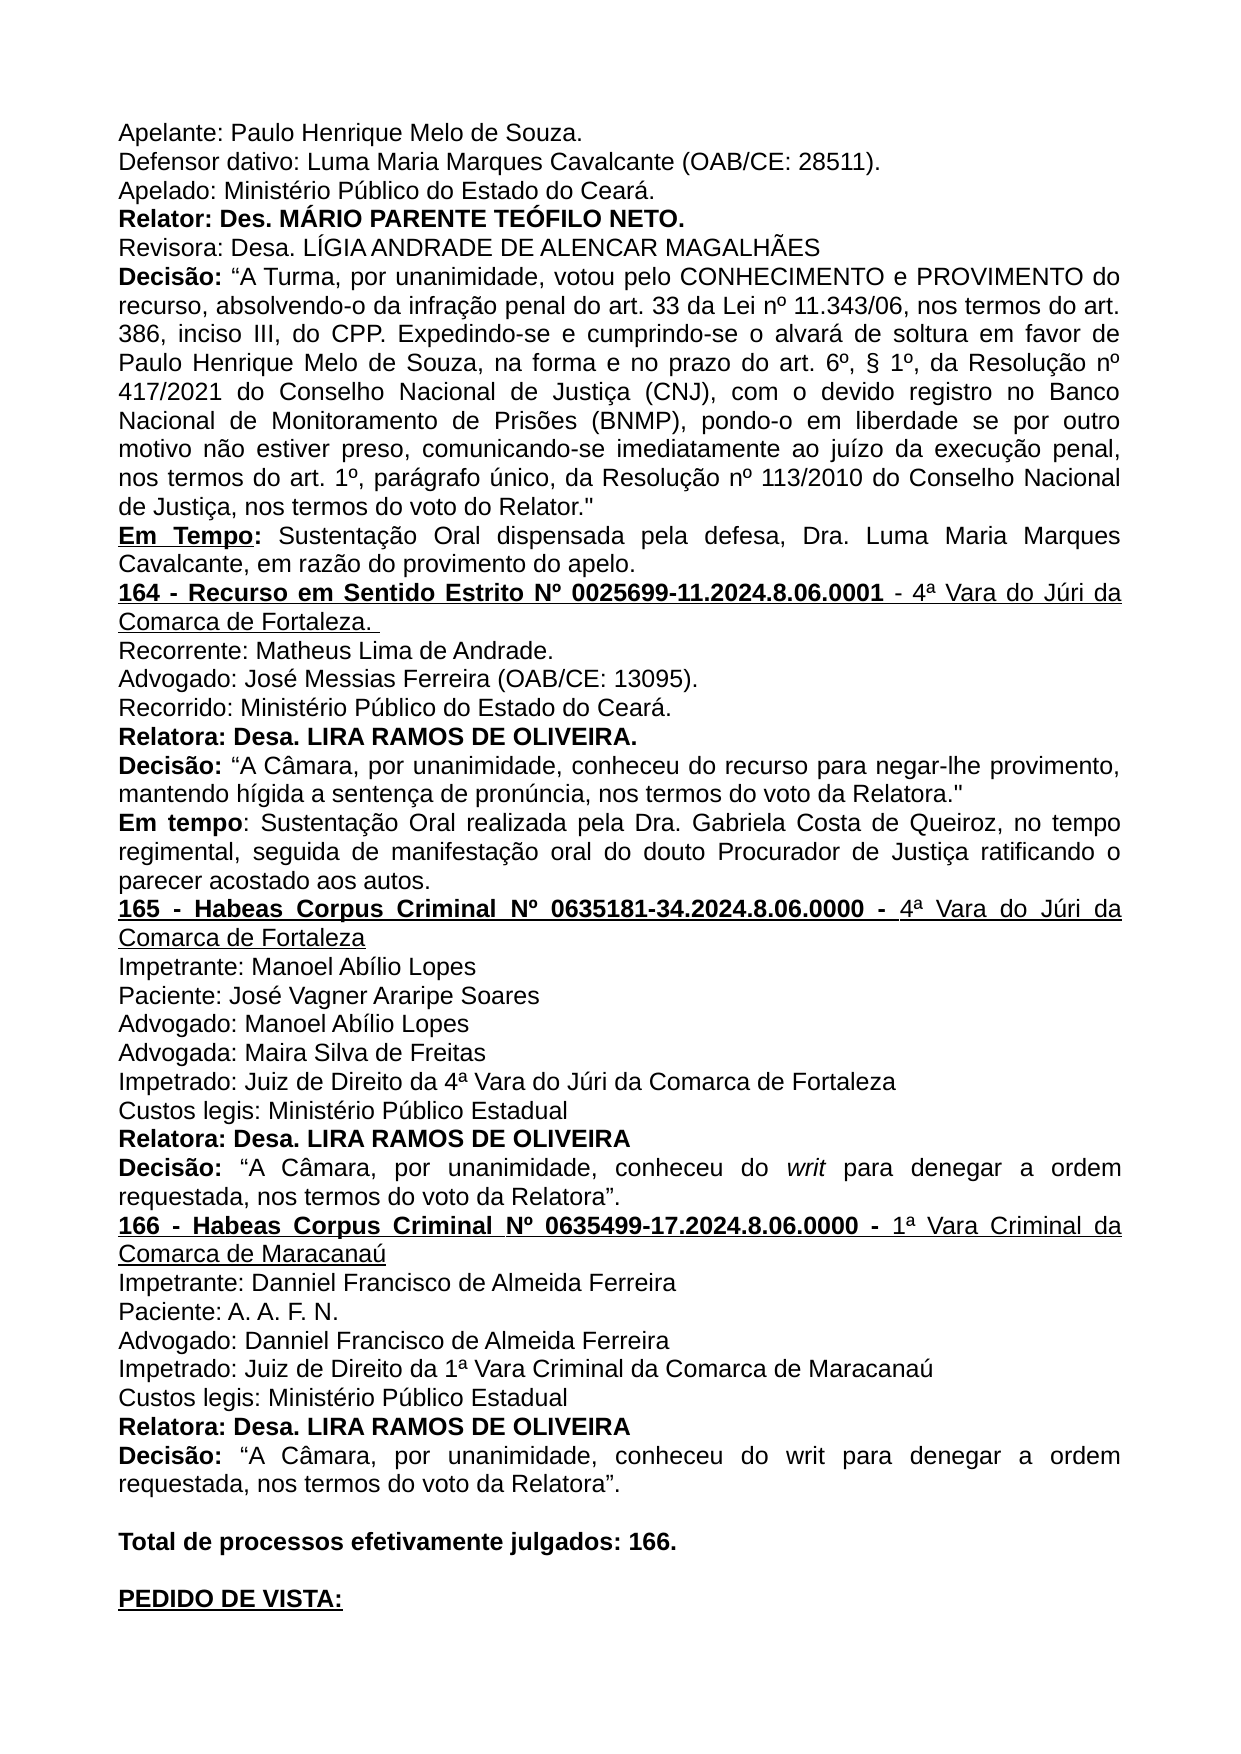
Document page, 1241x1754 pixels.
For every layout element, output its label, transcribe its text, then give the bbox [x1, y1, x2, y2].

text Decisão: “A Câmara, por unanimidade, conheceu do recurso para negar-lhe provimento, mantendo hígida a sentença de pronúncia, nos termos do voto da Relatora." [118, 751, 1122, 808]
text Impetrado: Juiz de Direito da 4ª Vara do Júri da Comarca de Fortaleza [118, 1067, 1122, 1096]
text 166 - Habeas Corpus Criminal Nº 0635499-17.2024.8.06.0000 - 1ª Vara Criminal da [118, 1211, 1122, 1236]
text Advogado: José Messias Ferreira (OAB/CE: 13095). [118, 664, 1122, 693]
text Recorrido: Ministério Público do Estado do Ceará. [118, 693, 1122, 722]
text Impetrante: Manoel Abílio Lopes [118, 952, 1122, 981]
text Revisora: Desa. LÍGIA ANDRADE DE ALENCAR MAGALHÃES [118, 233, 1122, 262]
text 165 - Habeas Corpus Criminal Nº 0635181-34.2024.8.06.0000 - 4ª Vara do Júri da [118, 894, 1122, 919]
text Comarca de Maracanaú [118, 1237, 1122, 1268]
text Advogado: Danniel Francisco de Almeida Ferreira [118, 1326, 1122, 1354]
text Impetrante: Danniel Francisco de Almeida Ferreira [118, 1268, 1122, 1297]
text Apelante: Paulo Henrique Melo de Souza. [118, 118, 1122, 147]
text Relatora: Desa. LIRA RAMOS DE OLIVEIRA [118, 1124, 1122, 1153]
text Relator: Des. MÁRIO PARENTE TEÓFILO NETO. [118, 204, 1122, 233]
text Total de processos efetivamente julgados: 166. [118, 1527, 1122, 1556]
text Paciente: José Vagner Araripe Soares [118, 981, 1122, 1009]
text PEDIDO DE VISTA: [118, 1584, 1122, 1613]
text Decisão: “A Turma, por unanimidade, votou pelo CONHECIMENTO e PROVIMENTO do recurso, absolvendo-o da infração penal do art. 33 da Lei nº 11.343/06, nos termos do art. 386, inciso III, do CPP. Expedindo-se e cumprindo-se o alvará de soltura em favor de Paulo Henrique Melo de Souza, na forma e no prazo do art. 6º, § 1º, da Resolução nº 417/2021 do Conselho Nacional de Justiça (CNJ), com o devido registro no Banco Nacional de Monitoramento de Prisões (BNMP), pondo-o em liberdade se por outro motivo não estiver preso, comunicando-se imediatamente ao juízo da execução penal, nos termos do art. 1º, parágrafo único, da Resolução nº 113/2010 do Conselho Nacional de Justiça, nos termos do voto do Relator." [118, 262, 1122, 521]
text Custos legis: Ministério Público Estadual [118, 1383, 1122, 1412]
text Em Tempo: Sustentação Oral dispensada pela defesa, Dra. Luma Maria Marques Cavalcante, em razão do provimento do apelo. [118, 521, 1122, 578]
text Decisão: “A Câmara, por unanimidade, conheceu do writ para denegar a ordem requestada, nos termos do voto da Relatora”. [118, 1441, 1122, 1498]
text Recorrente: Matheus Lima de Andrade. [118, 636, 1122, 664]
text Em tempo: Sustentação Oral realizada pela Dra. Gabriela Costa de Queiroz, no tempo regimental, seguida de manifestação oral do douto Procurador de Justiça ratificando o parecer acostado aos autos. [118, 808, 1122, 894]
text Custos legis: Ministério Público Estadual [118, 1096, 1122, 1124]
text Defensor dativo: Luma Maria Marques Cavalcante (OAB/CE: 28511). [118, 147, 1122, 176]
text Paciente: A. A. F. N. [118, 1297, 1122, 1326]
text Advogada: Maira Silva de Freitas [118, 1038, 1122, 1067]
text Comarca de Fortaleza. [118, 604, 1122, 636]
text Advogado: Manoel Abílio Lopes [118, 1009, 1122, 1038]
text 164 - Recurso em Sentido Estrito Nº 0025699-11.2024.8.06.0001 - 4ª Vara do Júri da [118, 578, 1122, 603]
text Comarca de Fortaleza [118, 920, 1122, 952]
text Decisão: “A Câmara, por unanimidade, conheceu do writ para denegar a ordem requestada, nos termos do voto da Relatora”. [118, 1153, 1122, 1211]
text Relatora: Desa. LIRA RAMOS DE OLIVEIRA [118, 1412, 1122, 1441]
text Relatora: Desa. LIRA RAMOS DE OLIVEIRA. [118, 722, 1122, 751]
text Apelado: Ministério Público do Estado do Ceará. [118, 176, 1122, 204]
text Impetrado: Juiz de Direito da 1ª Vara Criminal da Comarca de Maracanaú [118, 1354, 1122, 1383]
